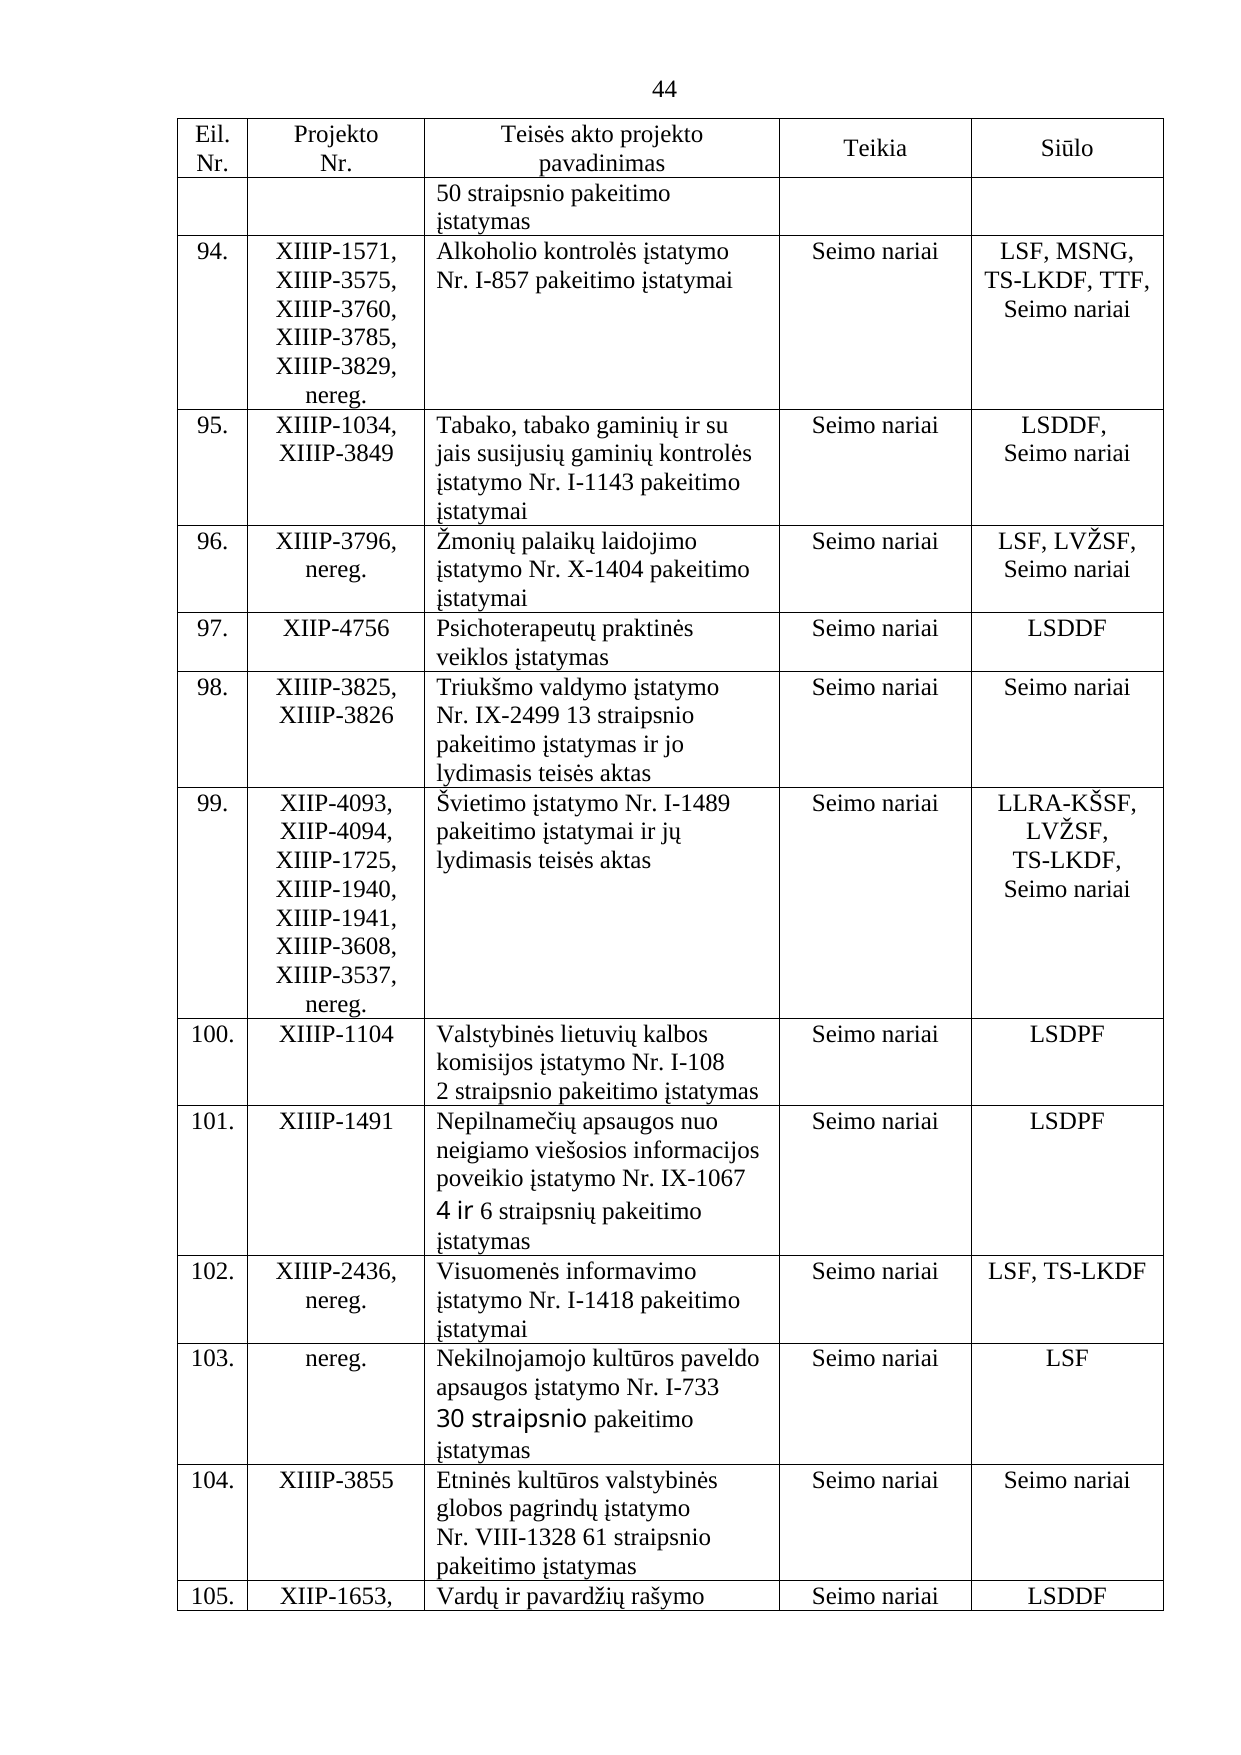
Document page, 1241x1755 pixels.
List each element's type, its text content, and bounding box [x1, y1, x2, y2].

table_cell LSDDF, Seimo nariai [972, 410, 1163, 525]
table_cell Seimo nariai [780, 1106, 971, 1255]
table_cell 98. [178, 672, 247, 787]
table_cell 94. [178, 236, 247, 409]
table_cell XIIP-4756 [248, 613, 424, 671]
table_cell Švietimo įstatymo Nr. I-1489 pakeitimo įstatymai ir jų lydimasis teisės aktas [425, 788, 779, 1018]
table_cell XIIIP-3825, XIIIP-3826 [248, 672, 424, 787]
table_cell Nekilnojamojo kultūros paveldo apsaugos įstatymo Nr. I-733 30 straipsnio pakeitimo įstatymas [425, 1344, 779, 1464]
table_cell 99. [178, 788, 247, 1018]
table_header Eil. Nr. [178, 119, 247, 177]
table_cell XIIIP-2436, nereg. [248, 1256, 424, 1342]
table_cell LSF [972, 1344, 1163, 1464]
table_cell Vardų ir pavardžių rašymo [425, 1581, 779, 1609]
table_cell 50 straipsnio pakeitimo įstatymas [425, 178, 779, 235]
table_cell XIIP-1653, [248, 1581, 424, 1609]
table_cell XIIIP-3855 [248, 1465, 424, 1580]
table_cell Visuomenės informavimo įstatymo Nr. I-1418 pakeitimo įstatymai [425, 1256, 779, 1342]
table_cell 104. [178, 1465, 247, 1580]
table_header Teisės akto projekto pavadinimas [425, 119, 779, 177]
table_cell XIIIP-1571, XIIIP-3575, XIIIP-3760, XIIIP-3785, XIIIP-3829, nereg. [248, 236, 424, 409]
table_cell Nepilnamečių apsaugos nuo neigiamo viešosios informacijos poveikio įstatymo Nr. IX-1067 4 ir 6 straipsnių pakeitimo įstatymas [425, 1106, 779, 1255]
table_cell Žmonių palaikų laidojimo įstatymo Nr. X-1404 pakeitimo įstatymai [425, 526, 779, 612]
table_cell XIIP-4093, XIIP-4094, XIIIP-1725, XIIIP-1940, XIIIP-1941, XIIIP-3608, XIIIP-3537, nereg. [248, 788, 424, 1018]
table_cell XIIIP-1491 [248, 1106, 424, 1255]
table_cell LSDPF [972, 1019, 1163, 1105]
table_cell Etninės kultūros valstybinės globos pagrindų įstatymo Nr. VIII-1328 61 straipsnio pakeitimo įstatymas [425, 1465, 779, 1580]
table_cell Seimo nariai [780, 672, 971, 787]
table_cell Seimo nariai [972, 1465, 1163, 1580]
table_cell LSF, LVŽSF, Seimo nariai [972, 526, 1163, 612]
table_cell Seimo nariai [780, 1581, 971, 1609]
table_cell Triukšmo valdymo įstatymo Nr. IX-2499 13 straipsnio pakeitimo įstatymas ir jo lydimasis teisės aktas [425, 672, 779, 787]
table_cell Seimo nariai [780, 526, 971, 612]
table_cell [178, 178, 247, 235]
table_cell 95. [178, 410, 247, 525]
table_cell Seimo nariai [780, 1344, 971, 1464]
table_cell 103. [178, 1344, 247, 1464]
table_cell [248, 178, 424, 235]
table_cell LSF, TS-LKDF [972, 1256, 1163, 1342]
table_cell Seimo nariai [780, 788, 971, 1018]
table_header Siūlo [972, 119, 1163, 177]
table_cell XIIIP-1034, XIIIP-3849 [248, 410, 424, 525]
table_header Teikia [780, 119, 971, 177]
table_cell LSF, MSNG, TS-LKDF, TTF, Seimo nariai [972, 236, 1163, 409]
table_cell Seimo nariai [780, 1019, 971, 1105]
table_cell 102. [178, 1256, 247, 1342]
table_cell 105. [178, 1581, 247, 1609]
table_header Projekto Nr. [248, 119, 424, 177]
table_cell nereg. [248, 1344, 424, 1464]
table_cell XIIIP-3796, nereg. [248, 526, 424, 612]
table_cell Seimo nariai [780, 1256, 971, 1342]
table_cell Seimo nariai [972, 672, 1163, 787]
table_cell LSDPF [972, 1106, 1163, 1255]
table_cell 101. [178, 1106, 247, 1255]
table_cell Seimo nariai [780, 236, 971, 409]
table_cell LLRA-KŠSF, LVŽSF, TS-LKDF, Seimo nariai [972, 788, 1163, 1018]
table_cell XIIIP-1104 [248, 1019, 424, 1105]
table_cell Valstybinės lietuvių kalbos komisijos įstatymo Nr. I-108 2 straipsnio pakeitimo įstatymas [425, 1019, 779, 1105]
table_cell Seimo nariai [780, 613, 971, 671]
table_cell Seimo nariai [780, 1465, 971, 1580]
table_cell Tabako, tabako gaminių ir su jais susijusių gaminių kontrolės įstatymo Nr. I-1143 pakeitimo įstatymai [425, 410, 779, 525]
table_cell LSDDF [972, 613, 1163, 671]
table_cell Alkoholio kontrolės įstatymo Nr. I-857 pakeitimo įstatymai [425, 236, 779, 409]
table_cell 97. [178, 613, 247, 671]
table_cell [780, 178, 971, 235]
table_cell 100. [178, 1019, 247, 1105]
table_cell Psichoterapeutų praktinės veiklos įstatymas [425, 613, 779, 671]
table_cell Seimo nariai [780, 410, 971, 525]
table_cell LSDDF [972, 1581, 1163, 1609]
table_cell [972, 178, 1163, 235]
table_cell 96. [178, 526, 247, 612]
